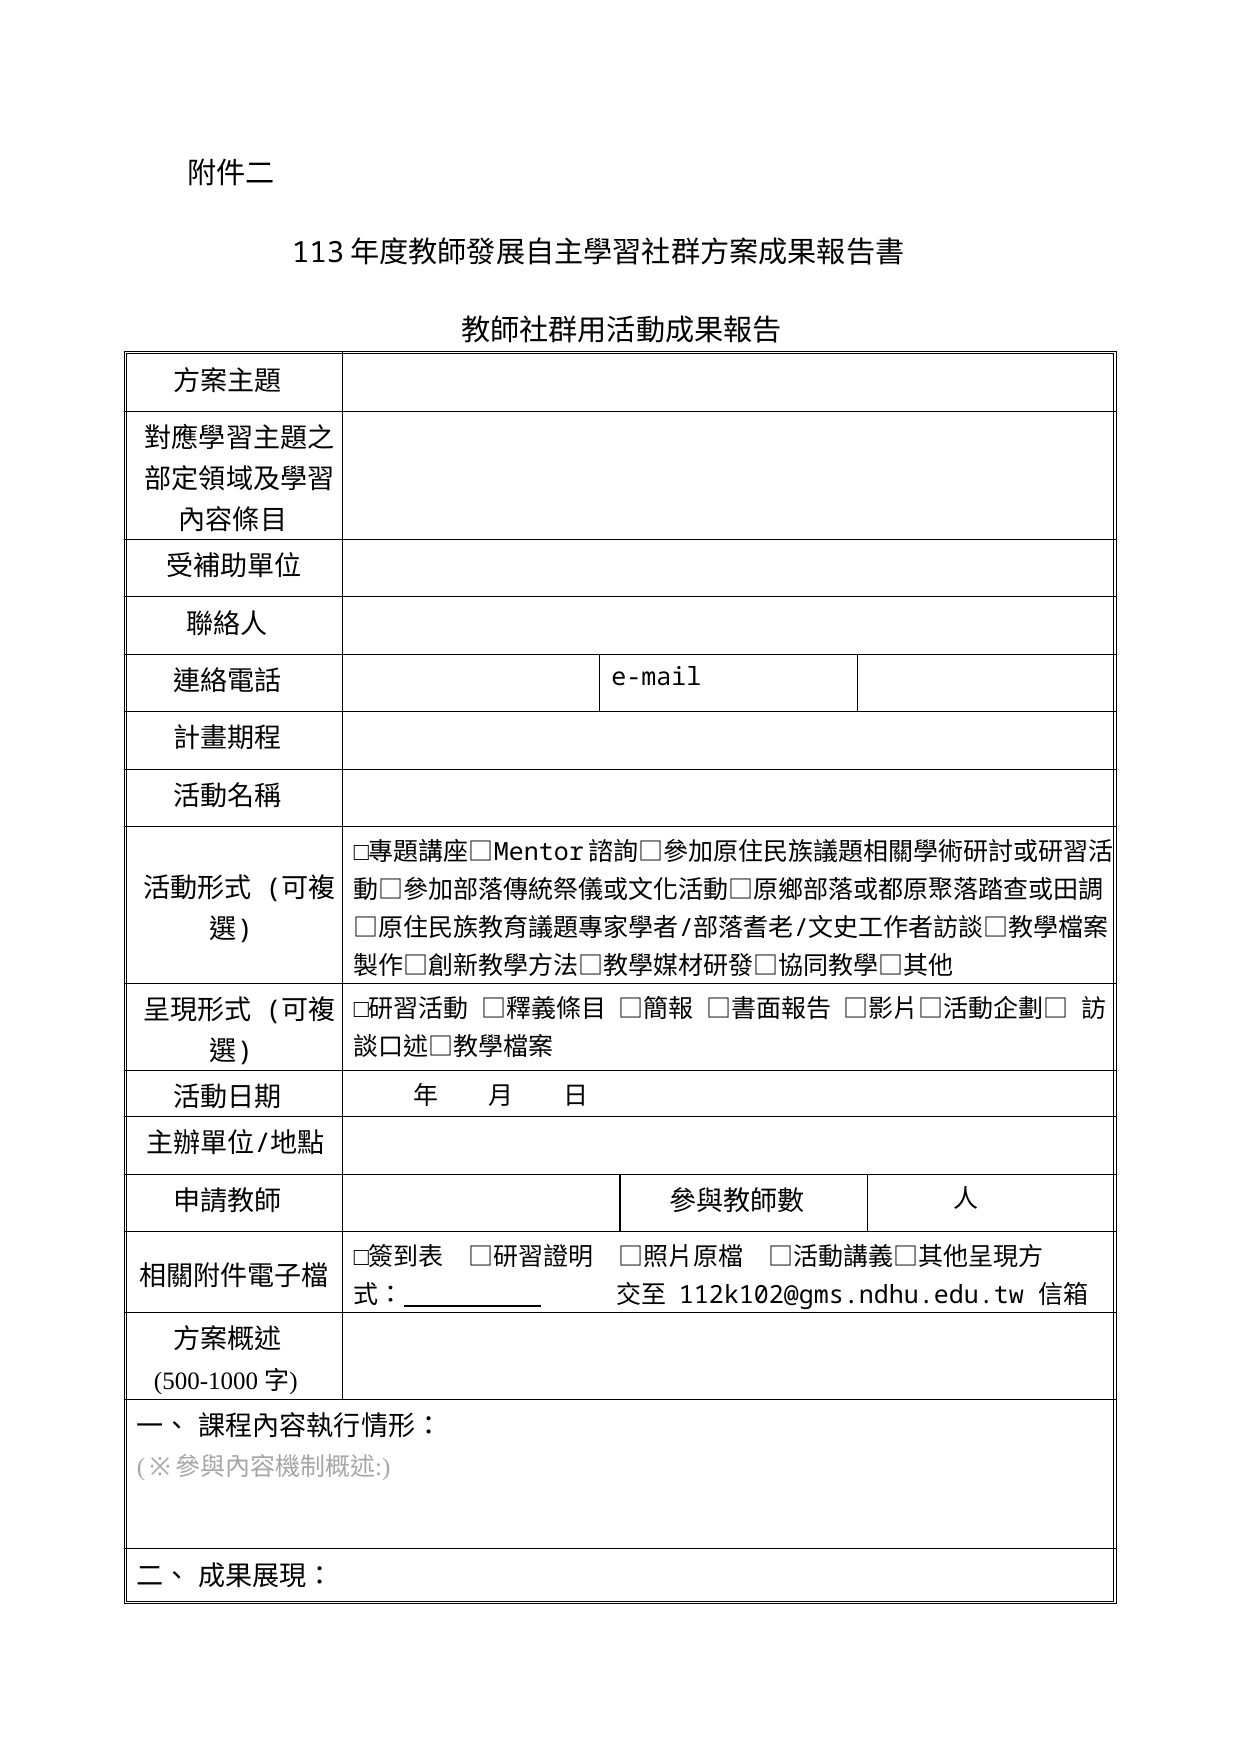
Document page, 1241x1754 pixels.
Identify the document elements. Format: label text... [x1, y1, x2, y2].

table_cell 呈現形式 (可複選) [127, 984, 342, 1070]
table_cell 聯絡人 [127, 597, 342, 654]
subtitle 教師社群用活動成果報告 [461, 307, 1053, 349]
table_cell [343, 597, 1113, 654]
table_header 方案主題 [127, 354, 342, 411]
table_cell 活動名稱 [127, 770, 342, 826]
table_cell 主辦單位/地點 [127, 1117, 342, 1173]
table_cell 方案概述 (500-1000 字) [127, 1313, 342, 1399]
table_cell [343, 712, 1113, 768]
text 113年度教師發展自主學習社群方案成果報告書 [188, 228, 919, 271]
table_cell [858, 655, 1113, 711]
table_cell 二、 成果展現： [127, 1549, 1113, 1601]
table_cell [343, 1313, 1113, 1399]
table_cell 人 [868, 1175, 1113, 1231]
table_cell [343, 1175, 619, 1231]
table_cell 相關附件電子檔 [127, 1232, 342, 1312]
table_cell □簽到表 □研習證明 □照片原檔 □活動講義□其他呈現方 式： 交至 112k102@gms.ndhu.edu.tw 信箱 [343, 1232, 1113, 1312]
table_cell □專題講座□Mentor諮詢□參加原住民族議題相關學術研討或研習活動□參加部落傳統祭儀或文化活動□原鄉部落或都原聚落踏查或田調□原住民族教育議題專家學者/部落耆老/文史工作者訪談□教學檔案製作□創新教學方法□教學媒材研發□協同教學□其他 [343, 827, 1113, 983]
table_cell 受補助單位 [127, 540, 342, 596]
table_cell 活動日期 [127, 1071, 342, 1116]
table_cell [343, 412, 1113, 539]
table_cell 參與教師數 [621, 1175, 867, 1231]
table_cell [343, 655, 599, 711]
table_cell 一、 課程內容執行情形： (※參與內容機制概述:) [127, 1400, 1113, 1548]
table_cell 計畫期程 [127, 712, 342, 768]
table_cell □研習活動 □釋義條目 □簡報 □書面報告 □影片□活動企劃□ 訪談口述□教學檔案 [343, 984, 1113, 1070]
table_cell 活動形式 (可複選) [127, 827, 342, 983]
table_cell [343, 540, 1113, 596]
text 附件二 [187, 150, 1053, 192]
table_cell [343, 770, 1113, 826]
table_cell 連絡電話 [127, 655, 342, 711]
table_cell e-mail [600, 655, 857, 711]
table_cell 對應學習主題之部定領域及學習內容條目 [127, 412, 342, 539]
table_cell 年 月 日 [343, 1071, 1113, 1116]
table_cell [343, 1117, 1113, 1173]
table_cell 申請教師 [127, 1175, 342, 1231]
table_header [343, 354, 1113, 411]
